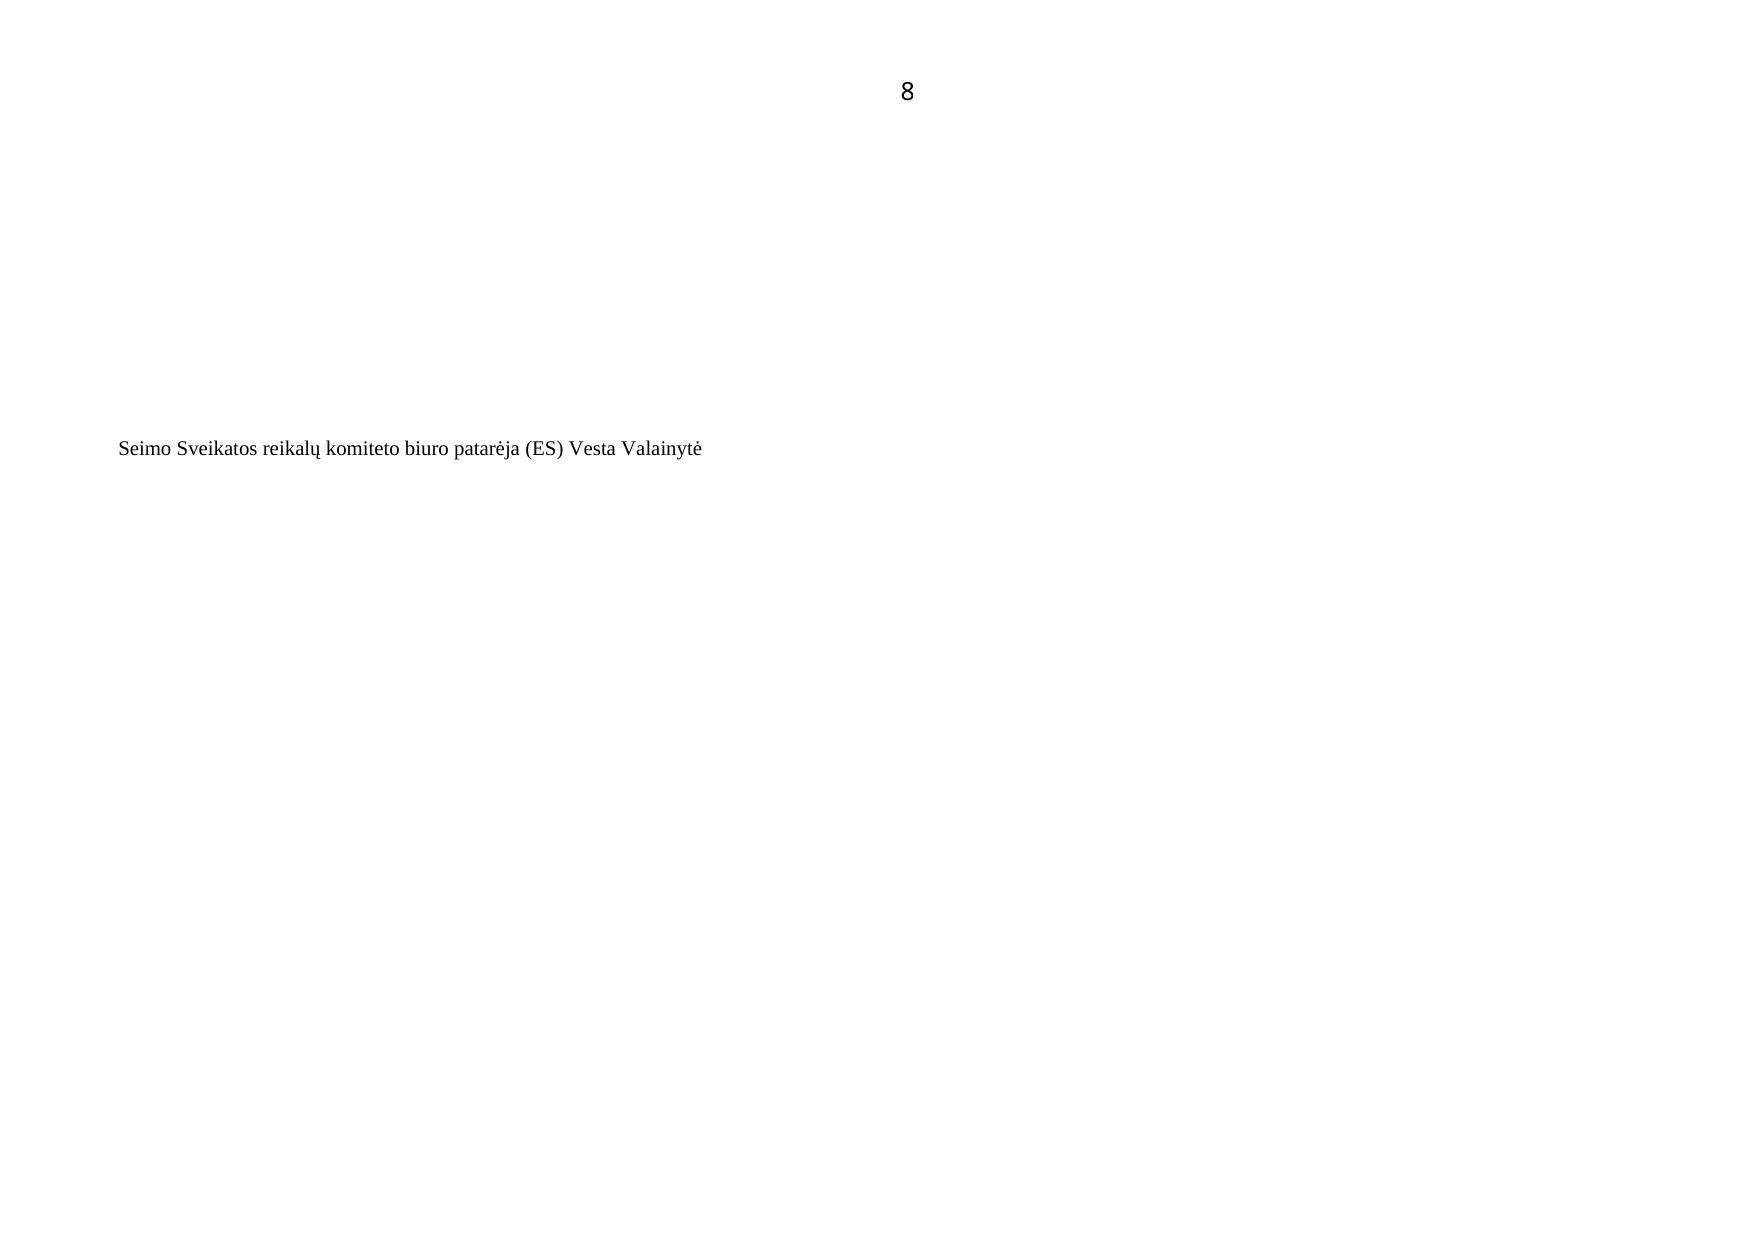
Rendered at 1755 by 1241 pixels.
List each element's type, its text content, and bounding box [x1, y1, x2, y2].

text Seimo Sveikatos reikalų komiteto biuro patarėja (ES) Vesta Valainytė [118, 436, 1695, 460]
